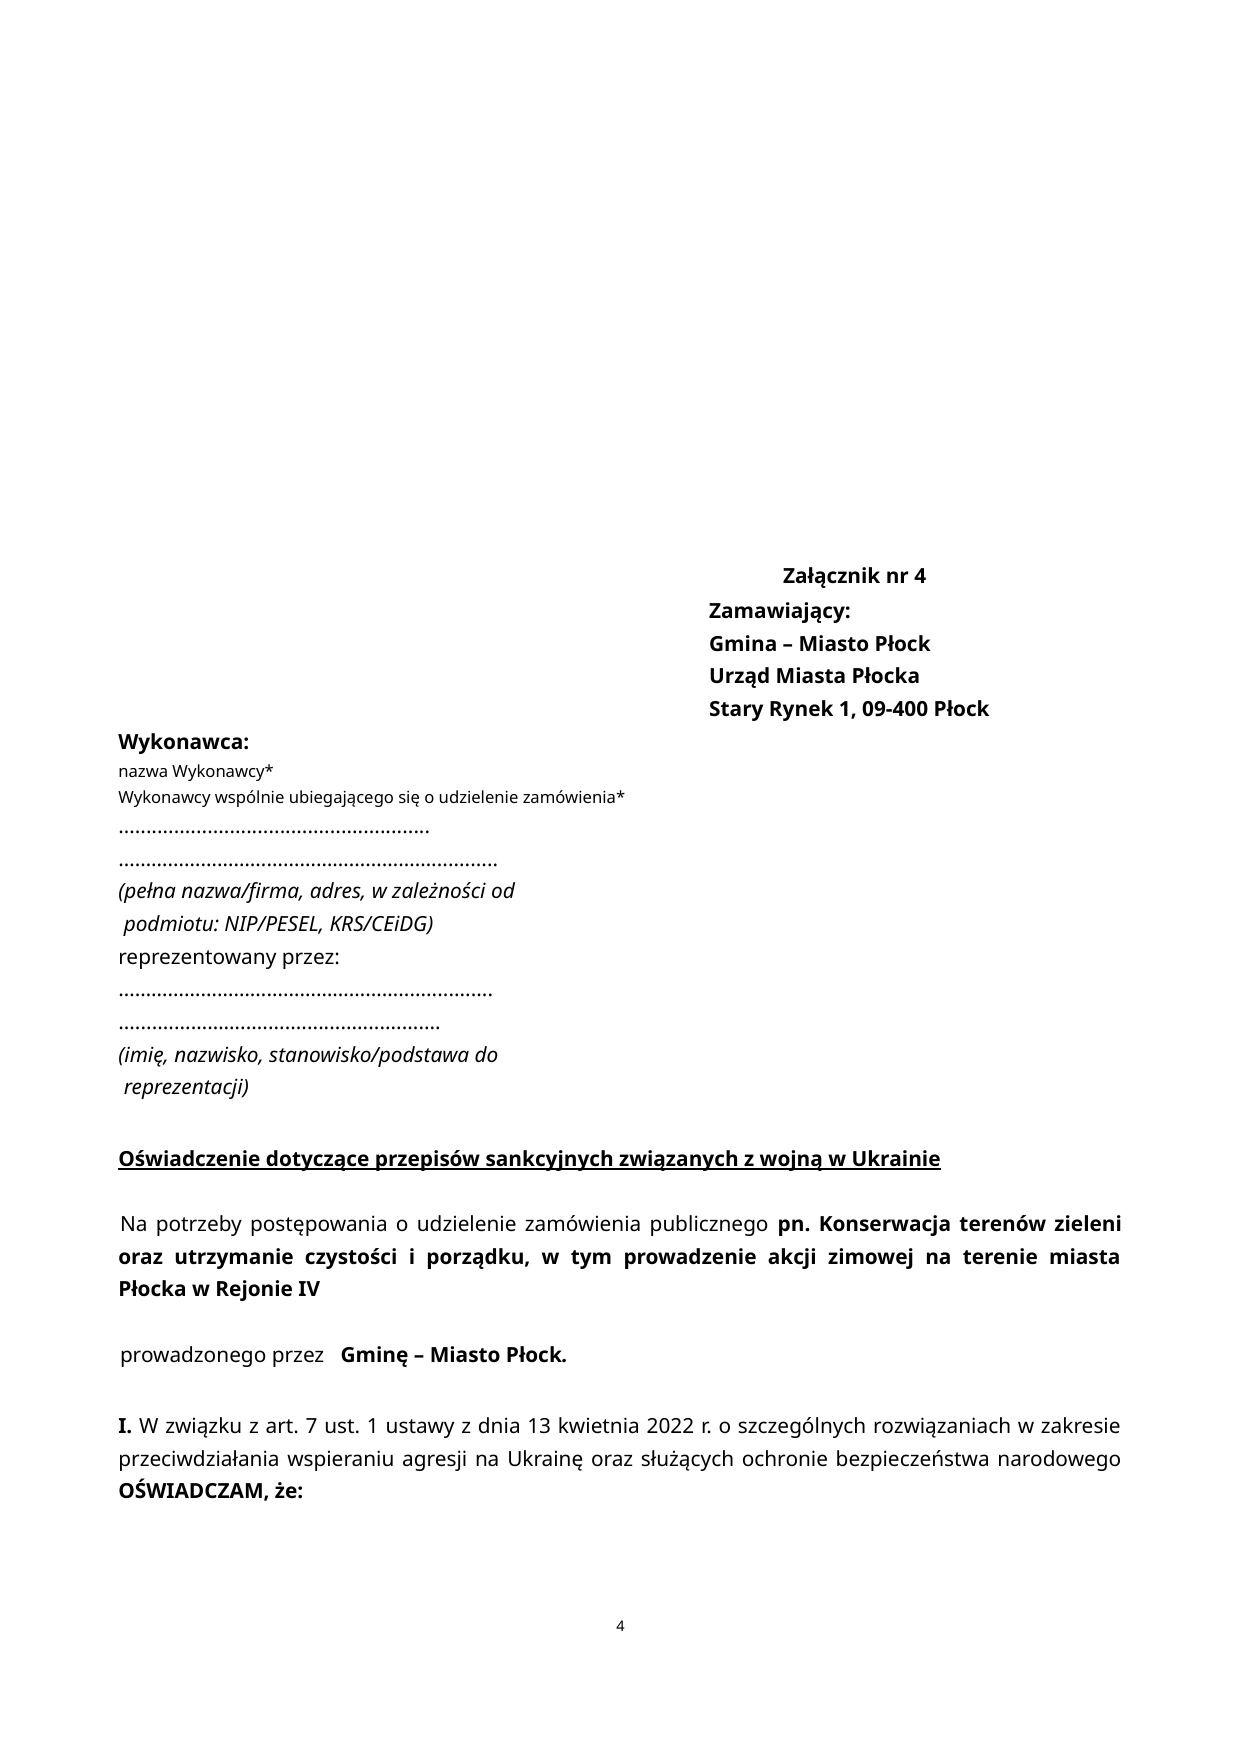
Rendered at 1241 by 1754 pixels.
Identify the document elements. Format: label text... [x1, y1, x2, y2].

text Wykonawca: [118, 727, 1122, 755]
text prowadzonego przez Gminę – Miasto Płock. [118, 1340, 1122, 1368]
text .............……….................................... [118, 1007, 1122, 1036]
text reprezentowany przez: [118, 942, 1122, 970]
text Wykonawcy wspólnie ubiegającego się o udzielenie zamówienia* [118, 785, 1122, 808]
text Gmina – Miasto Płock [118, 629, 1122, 657]
text Stary Rynek 1, 09-400 Płock [118, 694, 1122, 723]
text Na potrzeby postępowania o udzielenie zamówienia publicznego pn. Konserwacja terenów zieleni oraz utrzymanie czystości i porządku, w tym prowadzenie akcji zimowej na terenie miasta Płocka w Rejonie IV [118, 1209, 1122, 1303]
text …..................................................... [118, 811, 1122, 840]
text Załącznik nr 4 [118, 557, 1122, 591]
text I. W związku z art. 7 ust. 1 ustawy z dnia 13 kwietnia 2022 r. o szczególnych rozwiązaniach w zakresie przeciwdziałania wspieraniu agresji na Ukrainę oraz służących ochronie bezpieczeństwa narodowego OŚWIADCZAM, że: [118, 1411, 1122, 1505]
text Oświadczenie dotyczące przepisów sankcyjnych związanych z wojną w Ukrainie [118, 1144, 1122, 1172]
text (imię, nazwisko, stanowisko/podstawa do [118, 1040, 1122, 1068]
text podmiotu: NIP/PESEL, KRS/CEiDG) [118, 909, 1122, 938]
text Zamawiający: [118, 596, 1122, 625]
text …………………………………………………............ [118, 844, 1122, 872]
text reprezentacji) [118, 1072, 1122, 1101]
text ……………………………………………................. [118, 974, 1122, 1003]
text Urząd Miasta Płocka [118, 662, 1122, 690]
text (pełna nazwa/firma, adres, w zależności od [118, 877, 1122, 905]
text nazwa Wykonawcy* [118, 759, 1122, 782]
